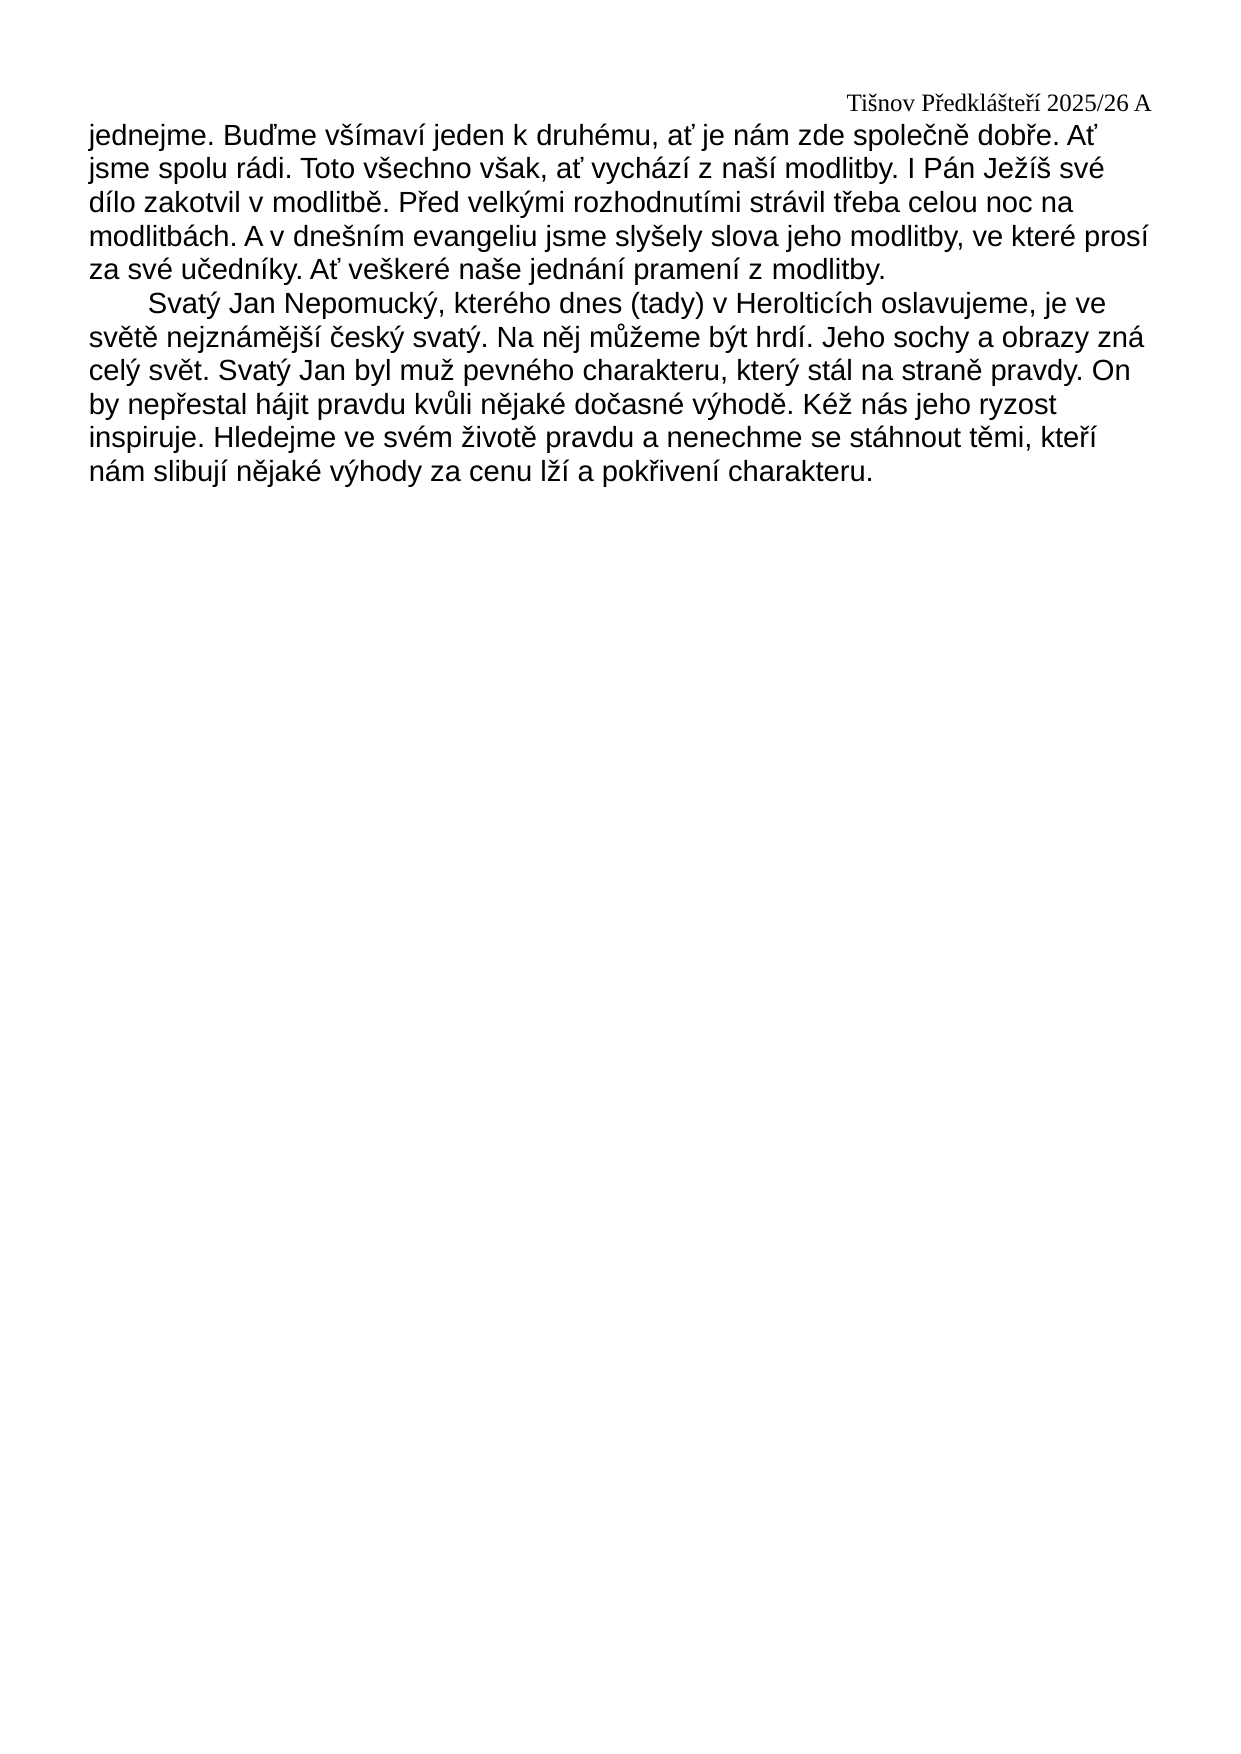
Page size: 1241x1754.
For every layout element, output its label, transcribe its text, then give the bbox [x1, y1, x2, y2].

text jednejme. Buďme všímaví jeden k druhému, ať je nám zde společně dobře. Ať jsme spolu rádi. Toto všechno však, ať vychází z naší modlitby. I Pán Ježíš své dílo zakotvil v modlitbě. Před velkými rozhodnutími strávil třeba celou noc na modlitbách. A v dnešním evangeliu jsme slyšely slova jeho modlitby, ve které prosí za své učedníky. Ať veškeré naše jednání pramení z modlitby. [88, 118, 1152, 286]
text Svatý Jan Nepomucký, kterého dnes (tady) v Herolticích oslavujeme, je ve světě nejznámější český svatý. Na něj můžeme být hrdí. Jeho sochy a obrazy zná celý svět. Svatý Jan byl muž pevného charakteru, který stál na straně pravdy. On by nepřestal hájit pravdu kvůli nějaké dočasné výhodě. Kéž nás jeho ryzost inspiruje. Hledejme ve svém životě pravdu a nenechme se stáhnout těmi, kteří nám slibují nějaké výhody za cenu lží a pokřivení charakteru. [88, 286, 1152, 488]
